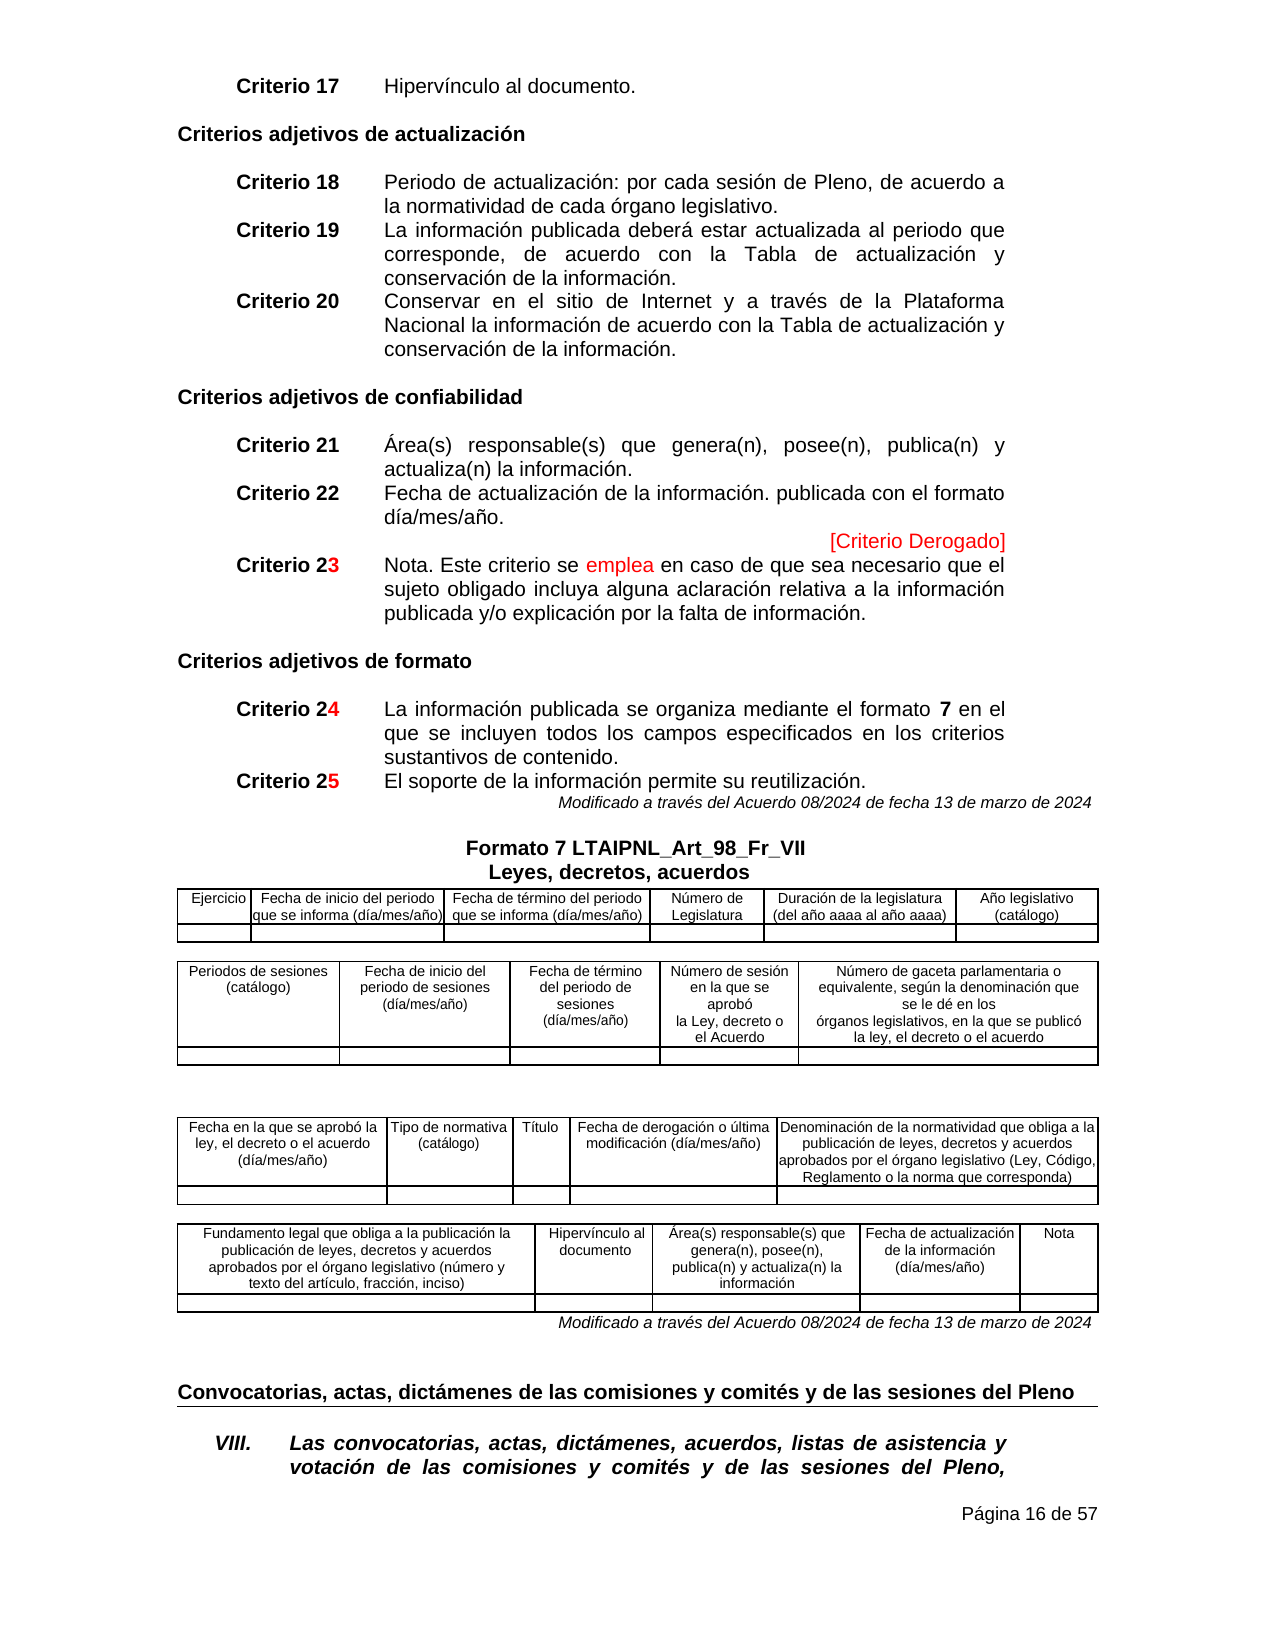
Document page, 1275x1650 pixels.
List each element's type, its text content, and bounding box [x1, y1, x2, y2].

table_header Fecha de término del periodo de sesiones (día/mes/año) [511, 962, 659, 1046]
table_cell [765, 925, 955, 941]
table_header Duración de la legislatura (del año aaaa al año aaaa) [765, 890, 955, 923]
table_cell [178, 1295, 534, 1311]
text Modificado a través del Acuerdo 08/2024 de fecha 13 de marzo de 2024 [177, 792, 1098, 812]
table_header Número de gaceta parlamentaria o equivalente, según la denominación que se le dé en los órganos legislativos, en la que se publicó la ley, el decreto o el acuerdo [799, 962, 1097, 1046]
table_header Fecha en la que se aprobó la ley, el decreto o el acuerdo (día/mes/año) [178, 1118, 386, 1185]
table_cell [340, 1048, 509, 1064]
table_cell [178, 925, 250, 941]
text Convocatorias, actas, dictámenes de las comisiones y comités y de las sesiones del Pleno [177, 1380, 1098, 1406]
table_header Denominación de la normatividad que obliga a la publicación de leyes, decretos y acuerdos aprobados por el órgano legislativo (Ley, Código, Reglamento o la norma que corresponda) [778, 1118, 1097, 1185]
text Criterios adjetivos de formato [177, 649, 1006, 673]
text Criterio 19 La información publicada deberá estar actualizada al periodo que corresponde, de acuerdo con la Tabla de actualización y conservación de la información. [236, 217, 1006, 289]
table_cell [388, 1187, 512, 1204]
text [Criterio Derogado] [236, 529, 1006, 553]
table_cell [861, 1295, 1019, 1311]
text Criterio 24 La información publicada se organiza mediante el formato 7 en el que se incluyen todos los campos especificados en los criterios sustantivos de contenido. [236, 697, 1006, 768]
table_header Número de Legislatura [651, 890, 763, 923]
table_header Hipervínculo al documento [536, 1225, 652, 1293]
table_header Tipo de normativa (catálogo) [388, 1118, 512, 1185]
text Criterios adjetivos de confiabilidad [177, 385, 1006, 409]
table_header Título [514, 1118, 569, 1185]
table_cell [445, 925, 649, 941]
text Criterios adjetivos de actualización [177, 122, 1006, 146]
table_cell [536, 1295, 652, 1311]
text Criterio 23 Nota. Este criterio se emplea en caso de que sea necesario que el sujeto obligado incluya alguna aclaración relativa a la información publicada y/o explicación por la falta de información. [236, 553, 1006, 625]
table_cell [778, 1187, 1097, 1204]
table_cell [252, 925, 443, 941]
text Modificado a través del Acuerdo 08/2024 de fecha 13 de marzo de 2024 [177, 1313, 1098, 1332]
text Criterio 20 Conservar en el sitio de Internet y a través de la Plataforma Nacional la información de acuerdo con la Tabla de actualización y conservación de la información. [236, 289, 1006, 361]
text Criterio 18 Periodo de actualización: por cada sesión de Pleno, de acuerdo a la normatividad de cada órgano legislativo. [236, 169, 1006, 217]
text Leyes, decretos, acuerdos [177, 860, 1094, 884]
table_cell [571, 1187, 776, 1204]
table_header Periodos de sesiones (catálogo) [178, 962, 339, 1046]
table_header Fecha de término del periodo que se informa (día/mes/año) [445, 890, 649, 923]
table_header Número de sesión en la que se aprobó la Ley, decreto o el Acuerdo [661, 962, 798, 1046]
table_cell [511, 1048, 659, 1064]
text Criterio 21 Área(s) responsable(s) que genera(n), posee(n), publica(n) y actualiza(n) la información. [236, 433, 1006, 481]
text Criterio 17 Hipervínculo al documento. [236, 74, 1006, 98]
table_cell [653, 1295, 859, 1311]
table_cell [178, 1187, 386, 1204]
table_header Ejercicio [178, 890, 250, 923]
table_header Fecha de derogación o última modificación (día/mes/año) [571, 1118, 776, 1185]
table_cell [799, 1048, 1097, 1064]
table_header Fecha de inicio del periodo de sesiones (día/mes/año) [340, 962, 509, 1046]
table_header Fundamento legal que obliga a la publicación la publicación de leyes, decretos y acuerdos aprobados por el órgano legislativo (número y texto del artículo, fracción, inciso) [178, 1225, 534, 1293]
table_header Nota [1021, 1225, 1097, 1293]
text Formato 7 LTAIPNL_Art_98_Fr_VII [177, 836, 1094, 859]
table_cell [661, 1048, 798, 1064]
table_cell [178, 1048, 339, 1064]
table_header Año legislativo (catálogo) [957, 890, 1097, 923]
table_header Área(s) responsable(s) que genera(n), posee(n), publica(n) y actualiza(n) la información [653, 1225, 859, 1293]
table_cell [1021, 1295, 1097, 1311]
table_header Fecha de actualización de la información (día/mes/año) [861, 1225, 1019, 1293]
subtitle VIII. Las convocatorias, actas, dictámenes, acuerdos, listas de asistencia y votación de las comisiones y comités y de las sesiones del Pleno, [214, 1431, 1009, 1479]
table_cell [957, 925, 1097, 941]
text Criterio 25 El soporte de la información permite su reutilización. [236, 768, 1006, 792]
table_header Fecha de inicio del periodo que se informa (día/mes/año) [252, 890, 443, 923]
table_cell [651, 925, 763, 941]
table_cell [514, 1187, 569, 1204]
text Criterio 22 Fecha de actualización de la información. publicada con el formato día/mes/año. [236, 481, 1006, 529]
